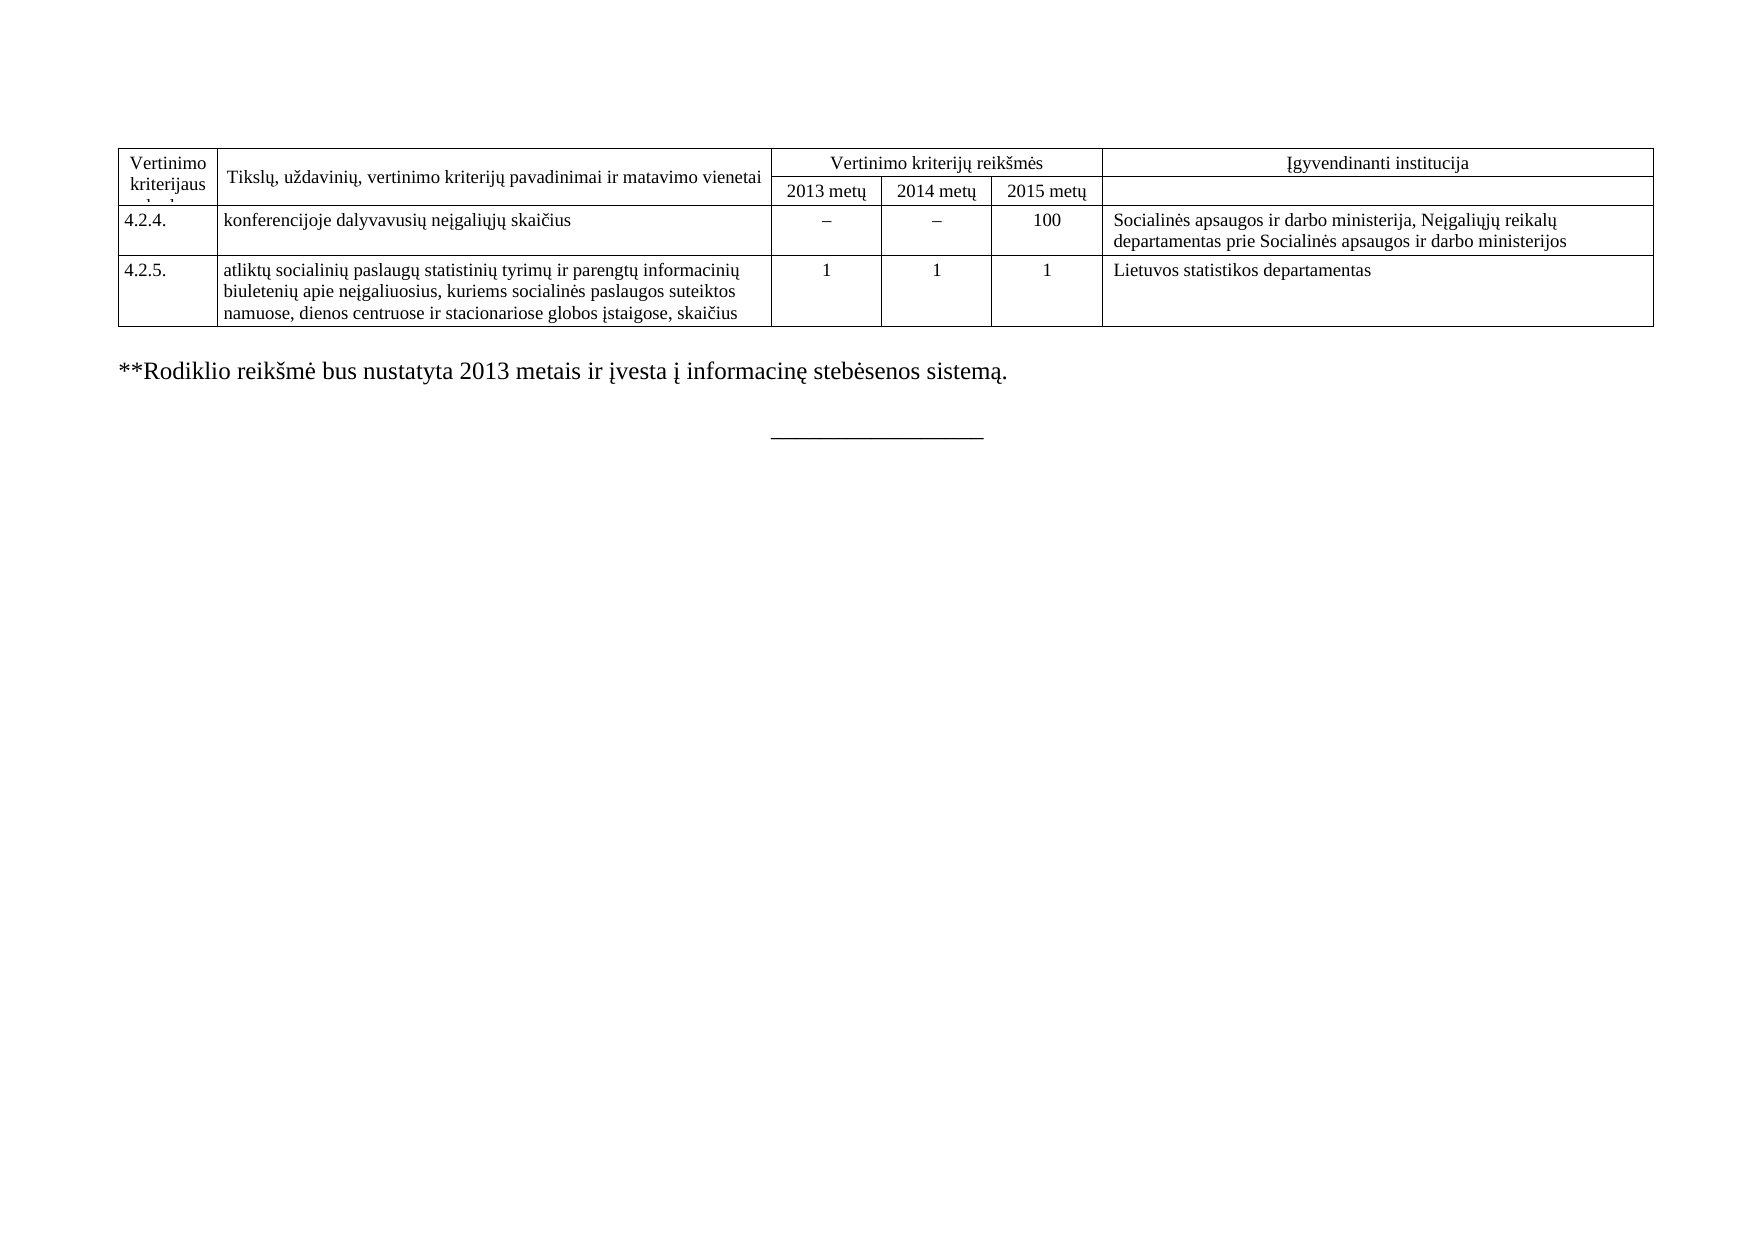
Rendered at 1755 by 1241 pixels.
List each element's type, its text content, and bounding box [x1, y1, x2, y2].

table_cell Lietuvos statistikos departamentas [1103, 256, 1653, 326]
table_cell 4.2.4. [119, 206, 217, 254]
table_cell – [772, 206, 881, 254]
text **Rodiklio reikšmė bus nustatyta 2013 metais ir įvesta į informacinę stebėsenos sistemą. [118, 356, 1636, 385]
table_cell 1 [992, 256, 1102, 326]
table_header Vertinimo kriterijų reikšmės [772, 149, 1102, 176]
table_cell atliktų socialinių paslaugų statistinių tyrimų ir parengtų informacinių biuletenių apie neįgaliuosius, kuriems socialinės paslaugos suteiktos namuose, dienos centruose ir stacionariose globos įstaigose, skaičius [218, 256, 771, 326]
table_cell konferencijoje dalyvavusių neįgaliųjų skaičius [218, 206, 771, 254]
table_cell 2015 metų [992, 177, 1102, 204]
table_cell 4.2.5. [119, 256, 217, 326]
table_cell [1103, 177, 1653, 204]
table_header Vertinimo kriterijaus kodas [119, 149, 217, 204]
table_cell – [882, 206, 991, 254]
table_header Įgyvendinanti institucija [1103, 149, 1653, 176]
table_cell 100 [992, 206, 1102, 254]
table_cell 1 [772, 256, 881, 326]
table_cell 1 [882, 256, 991, 326]
text _________________ [118, 413, 1636, 442]
table_cell 2014 metų [882, 177, 991, 204]
table_cell Socialinės apsaugos ir darbo ministerija, Neįgaliųjų reikalų departamentas prie Socialinės apsaugos ir darbo ministerijos [1103, 206, 1653, 254]
table_cell 2013 metų [772, 177, 881, 204]
table_header Tikslų, uždavinių, vertinimo kriterijų pavadinimai ir matavimo vienetai [218, 149, 771, 204]
